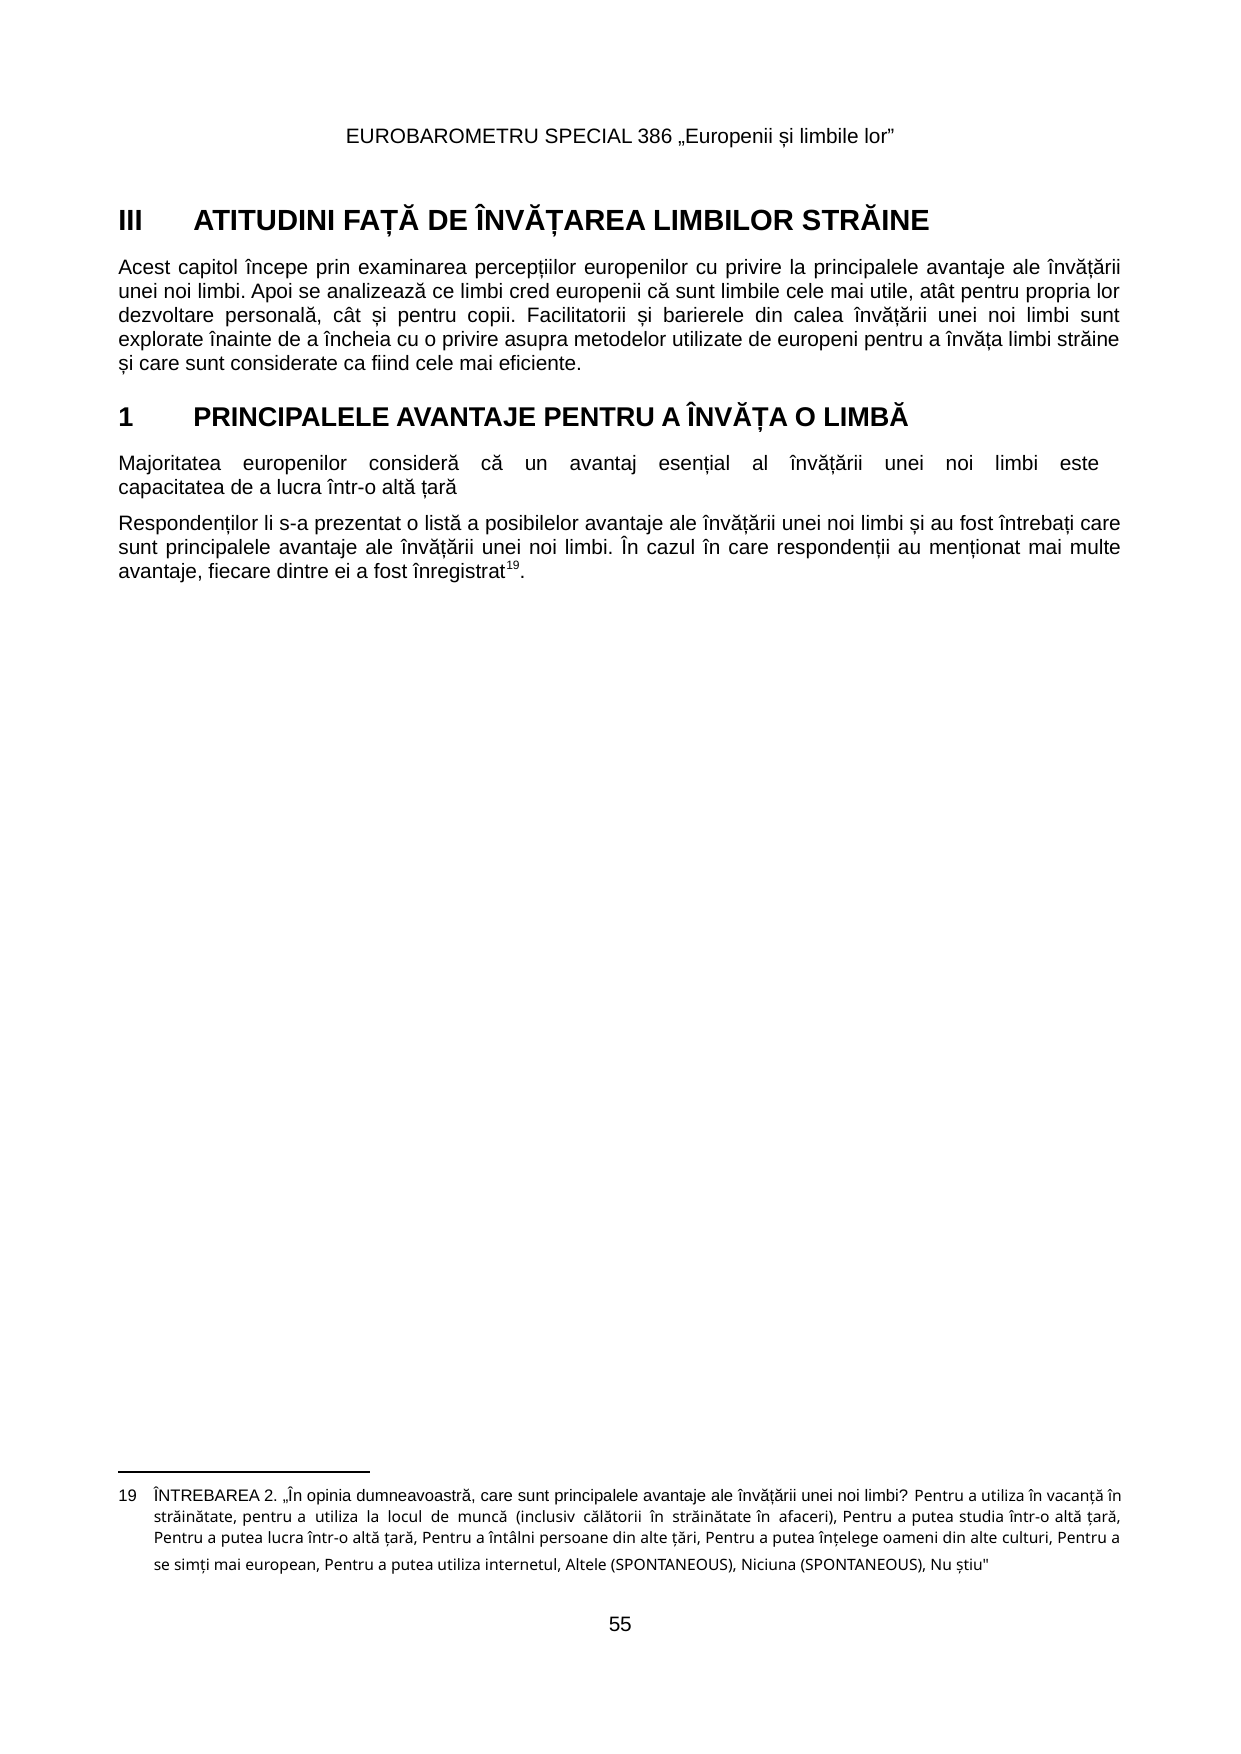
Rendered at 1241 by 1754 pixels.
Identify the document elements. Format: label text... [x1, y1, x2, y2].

text Acest capitol începe prin examinarea percepțiilor europenilor cu privire la principalele avantaje ale învățării unei noi limbi. Apoi se analizează ce limbi cred europenii că sunt limbile cele mai utile, atât pentru propria lor dezvoltare personală, cât și pentru copii. Facilitatorii și barierele din calea învățării unei noi limbi sunt explorate înainte de a încheia cu o privire asupra metodelor utilizate de europeni pentru a învăța limbi străine și care sunt considerate ca fiind cele mai eficiente. [118, 254, 1122, 374]
subtitle PRINCIPALELE AVANTAJE PENTRU A ÎNVĂȚA O LIMBĂ [118, 401, 1122, 432]
text Respondenților li s-a prezentat o listă a posibilelor avantaje ale învățării unei noi limbi și au fost întrebați care sunt principalele avantaje ale învățării unei noi limbi. În cazul în care respondenții au menționat mai multe avantaje, fiecare dintre ei a fost înregistrat. [118, 511, 1122, 582]
text Majoritatea europenilor consideră că un avantaj esențial al învățării unei noi limbi este capacitatea de a lucra într-o altă țară [118, 451, 1122, 499]
subtitle ATITUDINI FAȚĂ DE ÎNVĂȚAREA LIMBILOR STRĂINE [118, 202, 1122, 236]
text ÎNTREBAREA 2. „În opinia dumneavoastră, care sunt principalele avantaje ale învățării unei noi limbi? Pentru a utiliza în vacanță în străinătate, pentru a utiliza la locul de muncă (inclusiv călătorii în străinătate în afaceri), Pentru a putea studia într-o altă țară, Pentru a putea lucra într-o altă țară, Pentru a întâlni persoane din alte țări, Pentru a putea înțelege oameni din alte culturi, Pentru a se simți mai european, Pentru a putea utiliza internetul, Altele (SPONTANEOUS), Niciuna (SPONTANEOUS), Nu știu" [118, 1484, 1122, 1576]
